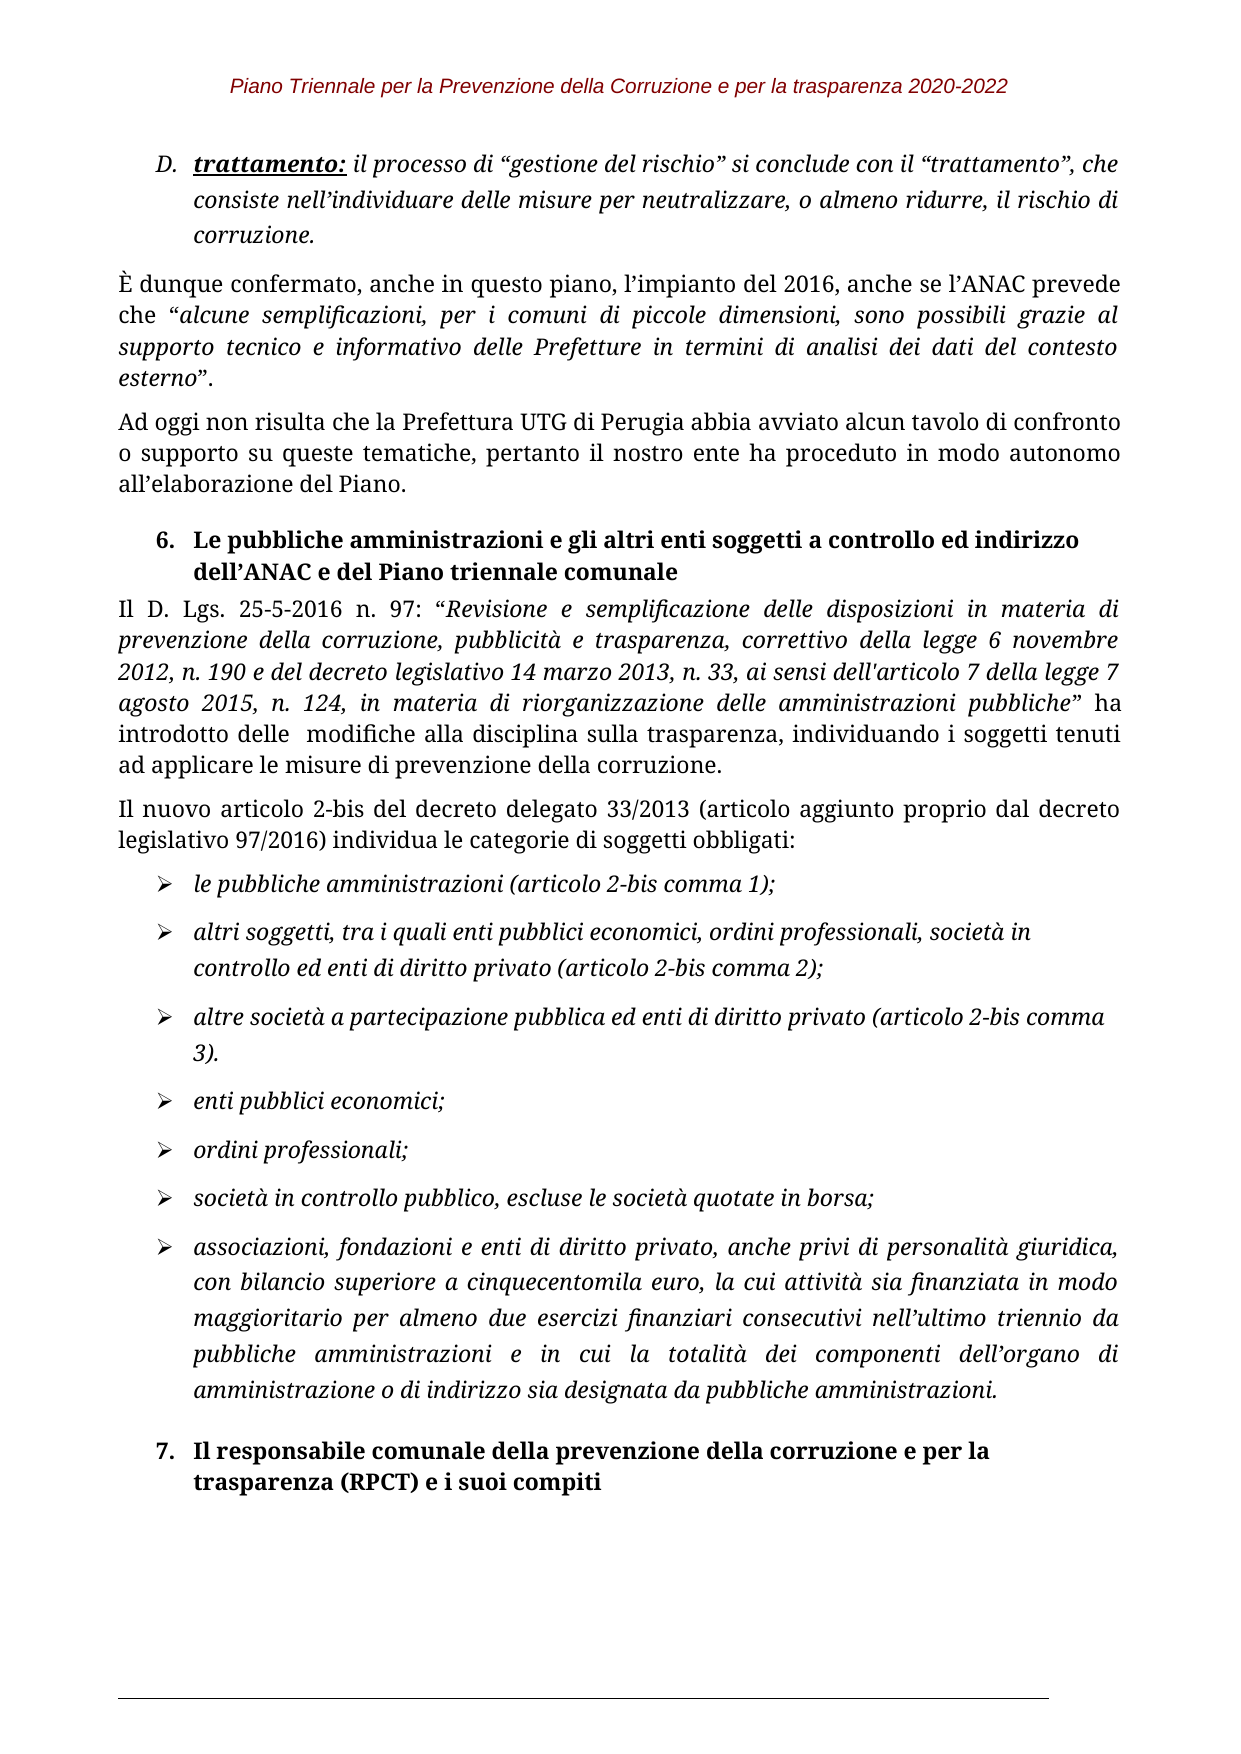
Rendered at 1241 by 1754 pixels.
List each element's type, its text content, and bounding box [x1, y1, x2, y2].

list associazioni, fondazioni e enti di diritto privato, anche privi di personalità giuridica, con bilancio superiore a cinquecentomila euro, la cui attività sia finanziata in modo maggioritario per almeno due esercizi finanziari consecutivi nell’ultimo triennio da pubbliche amministrazioni e in cui la totalità dei componenti dell’organo di amministrazione o di indirizzo sia designata da pubbliche amministrazioni. [156, 1230, 1122, 1405]
list enti pubblici economici; [156, 1085, 1122, 1116]
text Ad oggi non risulta che la Prefettura UTG di Perugia abbia avviato alcun tavolo di confronto o supporto su queste tematiche, pertanto il nostro ente ha proceduto in modo autonomo all’elaborazione del Piano. [118, 405, 1122, 499]
list le pubbliche amministrazioni (articolo 2-bis comma 1); [156, 868, 1122, 899]
list società in controllo pubblico, escluse le società quotate in borsa; [156, 1182, 1122, 1213]
list ordini professionali; [156, 1133, 1122, 1165]
subtitle Le pubbliche amministrazioni e gli altri enti soggetti a controllo ed indirizzo dell’ANAC e del Piano triennale comunale [156, 524, 1122, 587]
list altri soggetti, tra i quali enti pubblici economici, ordini professionali, società in controllo ed enti di diritto privato (articolo 2-bis comma 2); [156, 916, 1122, 983]
list trattamento: il processo di “gestione del rischio” si conclude con il “trattamento”, che consiste nell’individuare delle misure per neutralizzare, o almeno ridurre, il rischio di corruzione. [156, 148, 1122, 251]
subtitle Il responsabile comunale della prevenzione della corruzione e per la trasparenza (RPCT) e i suoi compiti [156, 1435, 1122, 1498]
text Il nuovo articolo 2-bis del decreto delegato 33/2013 (articolo aggiunto proprio dal decreto legislativo 97/2016) individua le categorie di soggetti obbligati: [118, 793, 1122, 855]
list altre società a partecipazione pubblica ed enti di diritto privato (articolo 2-bis comma 3). [156, 1001, 1122, 1068]
text Il D. Lgs. 25-5-2016 n. 97: “Revisione e semplificazione delle disposizioni in materia di prevenzione della corruzione, pubblicità e trasparenza, correttivo della legge 6 novembre 2012, n. 190 e del decreto legislativo 14 marzo 2013, n. 33, ai sensi dell'articolo 7 della legge 7 agosto 2015, n. 124, in materia di riorganizzazione delle amministrazioni pubbliche” ha introdotto delle modifiche alla disciplina sulla trasparenza, individuando i soggetti tenuti ad applicare le misure di prevenzione della corruzione. [118, 593, 1122, 780]
text È dunque confermato, anche in questo piano, l’impianto del 2016, anche se l’ANAC prevede che “alcune semplificazioni, per i comuni di piccole dimensioni, sono possibili grazie al supporto tecnico e informativo delle Prefetture in termini di analisi dei dati del contesto esterno”. [118, 268, 1122, 393]
